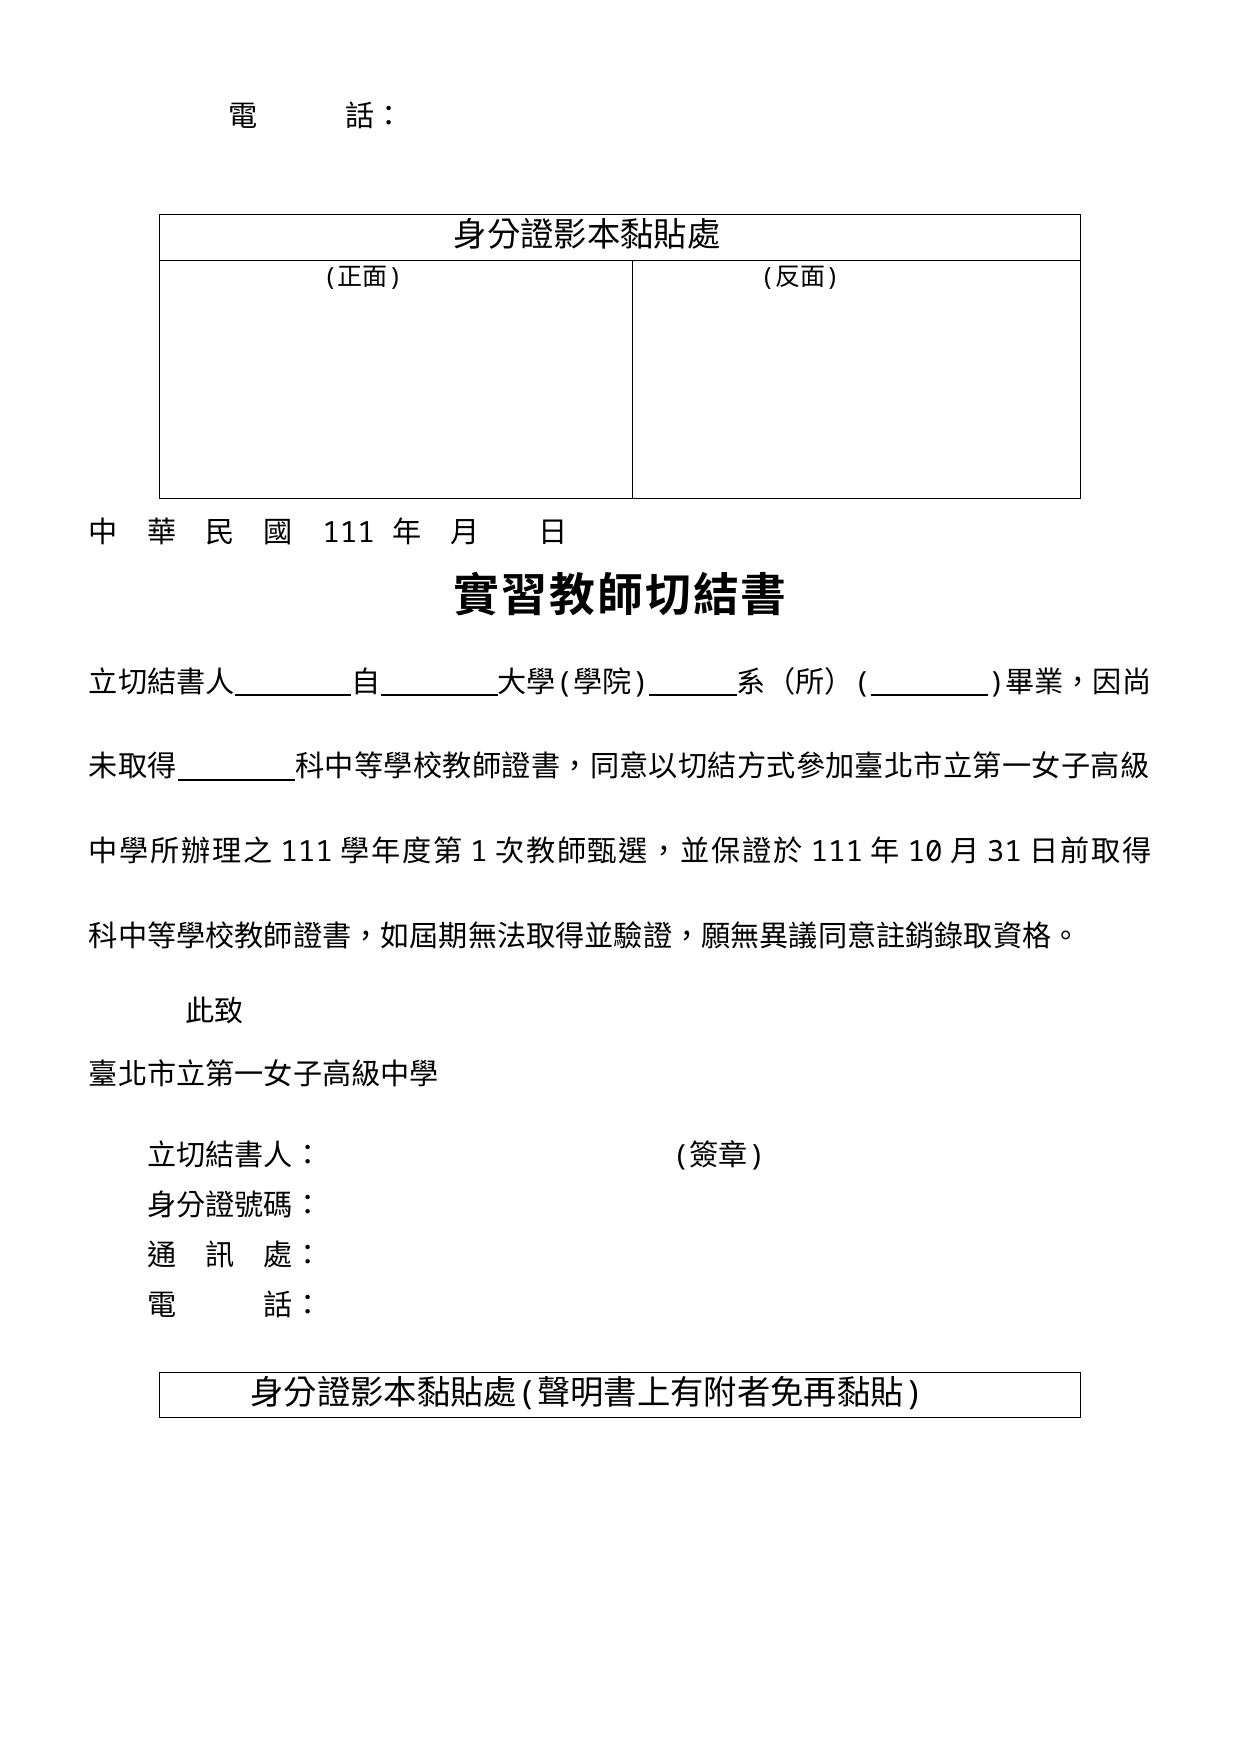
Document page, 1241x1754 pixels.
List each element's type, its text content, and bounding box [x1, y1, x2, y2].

text 電 話： [89, 102, 1152, 133]
text 臺北市立第一女子高級中學 [89, 1059, 1152, 1091]
text 此致 [89, 997, 1152, 1028]
text 身分證號碼： [89, 1191, 1152, 1222]
text 立切結書人： (簽章) [89, 1141, 1152, 1172]
text 立切結書人 自 大學(學院) 系（所）( )畢業，因尚未取得 科中等學校教師證書，同意以切結方式參加臺北市立第一女子高級中學所辦理之111學年度第1次教師甄選，並保證於111年10月31日前取得 科中等學校教師證書，如屆期無法取得並驗證，願無異議同意註銷錄取資格。 [89, 658, 1152, 954]
text 中 華 民 國 111 年 月 日 [89, 518, 1039, 549]
table_header 身分證影本黏貼處 [160, 215, 1080, 260]
table_cell (反面) [633, 261, 1080, 498]
text 通 訊 處： [89, 1241, 1152, 1272]
text 實習教師切結書 [89, 586, 1152, 618]
text 電 話： [89, 1291, 1152, 1322]
table_cell (正面) [160, 261, 632, 498]
table_header 身分證影本黏貼處(聲明書上有附者免再黏貼) [160, 1373, 1080, 1417]
